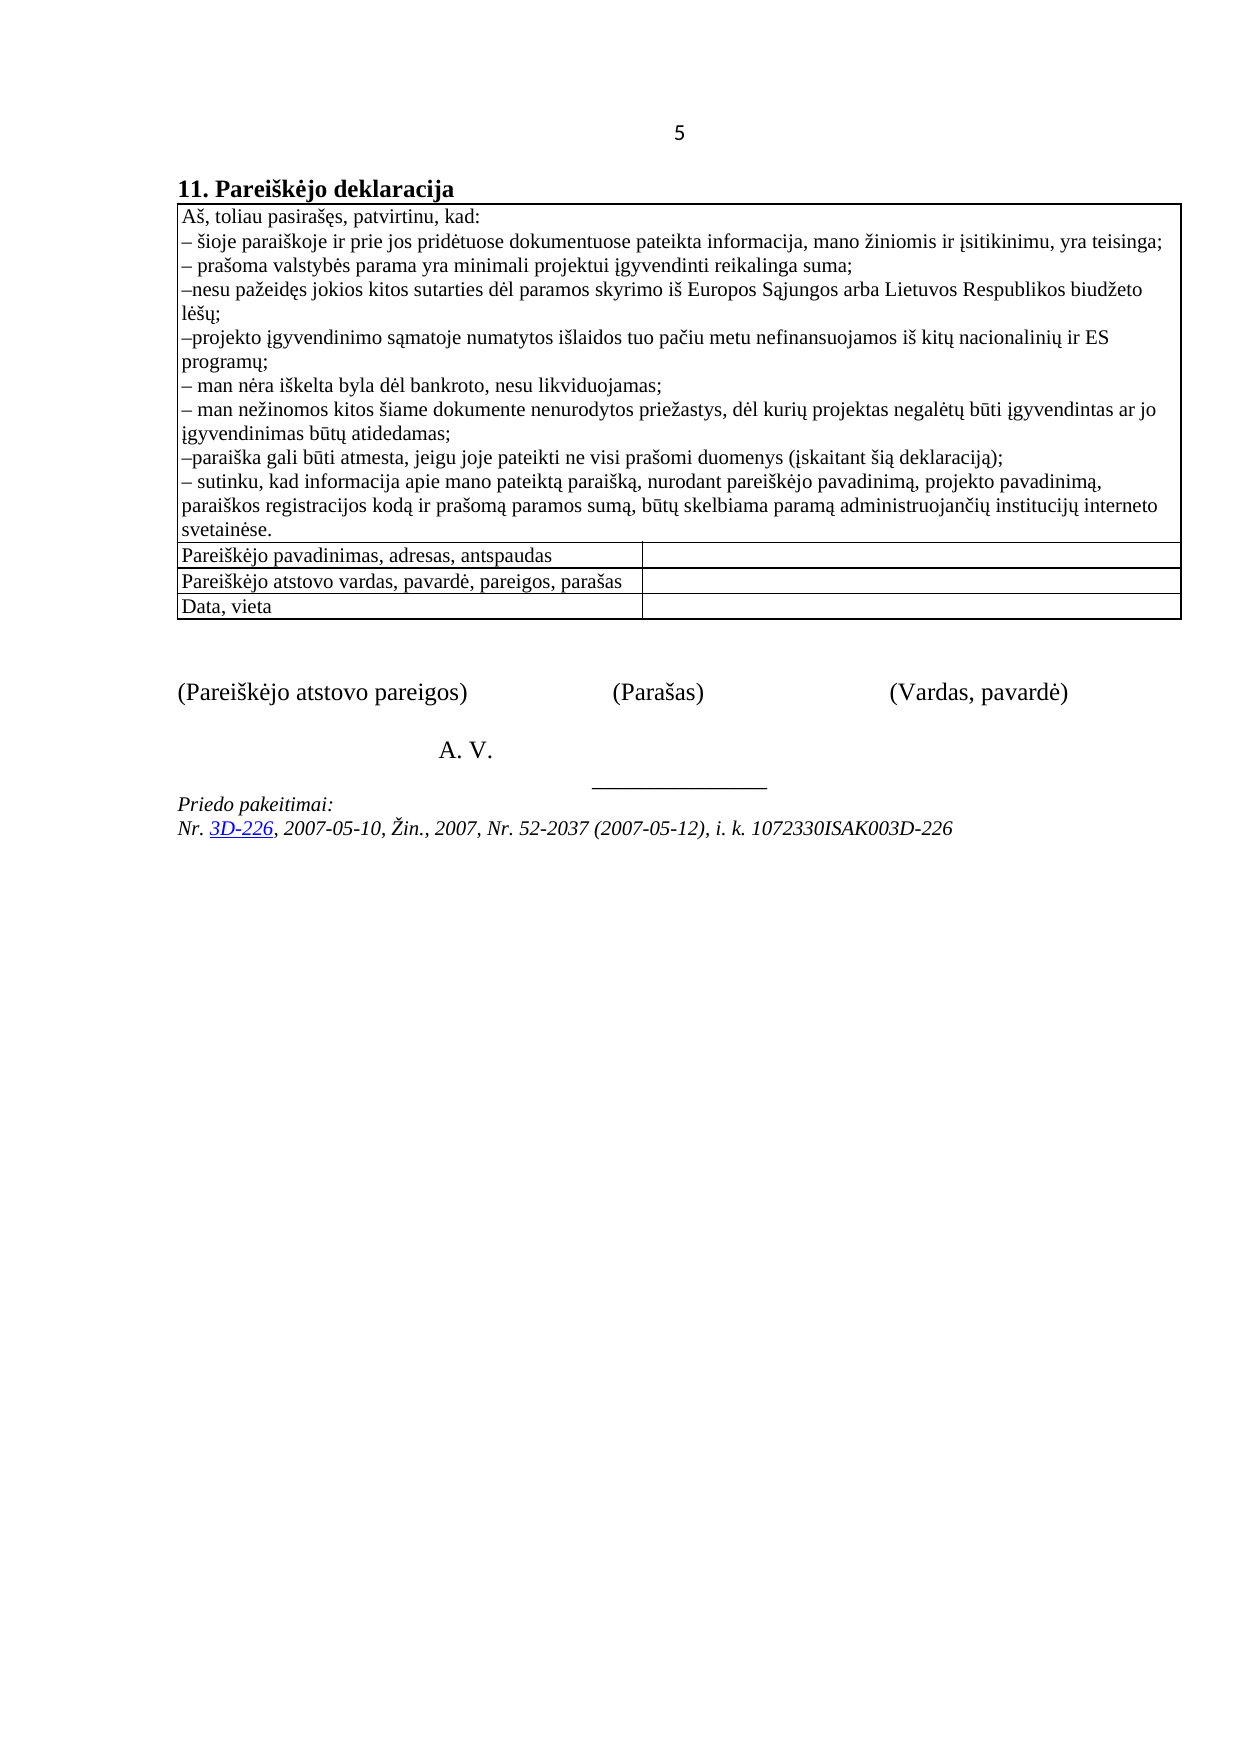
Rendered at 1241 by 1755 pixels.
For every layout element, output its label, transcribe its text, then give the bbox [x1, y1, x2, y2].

text (Pareiškėjo atstovo pareigos) (Parašas) (Vardas, pavardė) [177, 677, 1181, 706]
table_cell [643, 594, 1180, 618]
text Nr. 3D-226, 2007-05-10, Žin., 2007, Nr. 52-2037 (2007-05-12), i. k. 1072330ISAK003D-226 [177, 816, 1181, 840]
text Priedo pakeitimai: [177, 792, 1181, 816]
table_cell Data, vieta [178, 594, 642, 618]
table_cell Pareiškėjo pavadinimas, adresas, antspaudas [178, 543, 642, 567]
text 11. Pareiškėjo deklaracija [177, 174, 1181, 203]
text ______________ [177, 763, 1181, 792]
table_cell Pareiškėjo atstovo vardas, pavardė, pareigos, parašas [178, 569, 642, 593]
table_cell [643, 569, 1180, 593]
table_cell [643, 543, 1180, 567]
table_header Aš, toliau pasirašęs, patvirtinu, kad: – šioje paraiškoje ir prie jos pridėtuose dokumentuose pateikta informacija, mano žiniomis ir įsitikinimu, yra teisinga; – prašoma valstybės parama yra minimali projektui įgyvendinti reikalinga suma; –nesu pažeidęs jokios kitos sutarties dėl paramos skyrimo iš Europos Sąjungos arba Lietuvos Respublikos biudžeto lėšų; –projekto įgyvendinimo sąmatoje numatytos išlaidos tuo pačiu metu nefinansuojamos iš kitų nacionalinių ir ES programų; – man nėra iškelta byla dėl bankroto, nesu likviduojamas; – man nežinomos kitos šiame dokumente nenurodytos priežastys, dėl kurių projektas negalėtų būti įgyvendintas ar jo įgyvendinimas būtų atidedamas; –paraiška gali būti atmesta, jeigu joje pateikti ne visi prašomi duomenys (įskaitant šią deklaraciją); – sutinku, kad informacija apie mano pateiktą paraišką, nurodant pareiškėjo pavadinimą, projekto pavadinimą, paraiškos registracijos kodą ir prašomą paramos sumą, būtų skelbiama paramą administruojančių institucijų interneto svetainėse. [178, 205, 1180, 541]
text A. V. [177, 735, 1181, 763]
